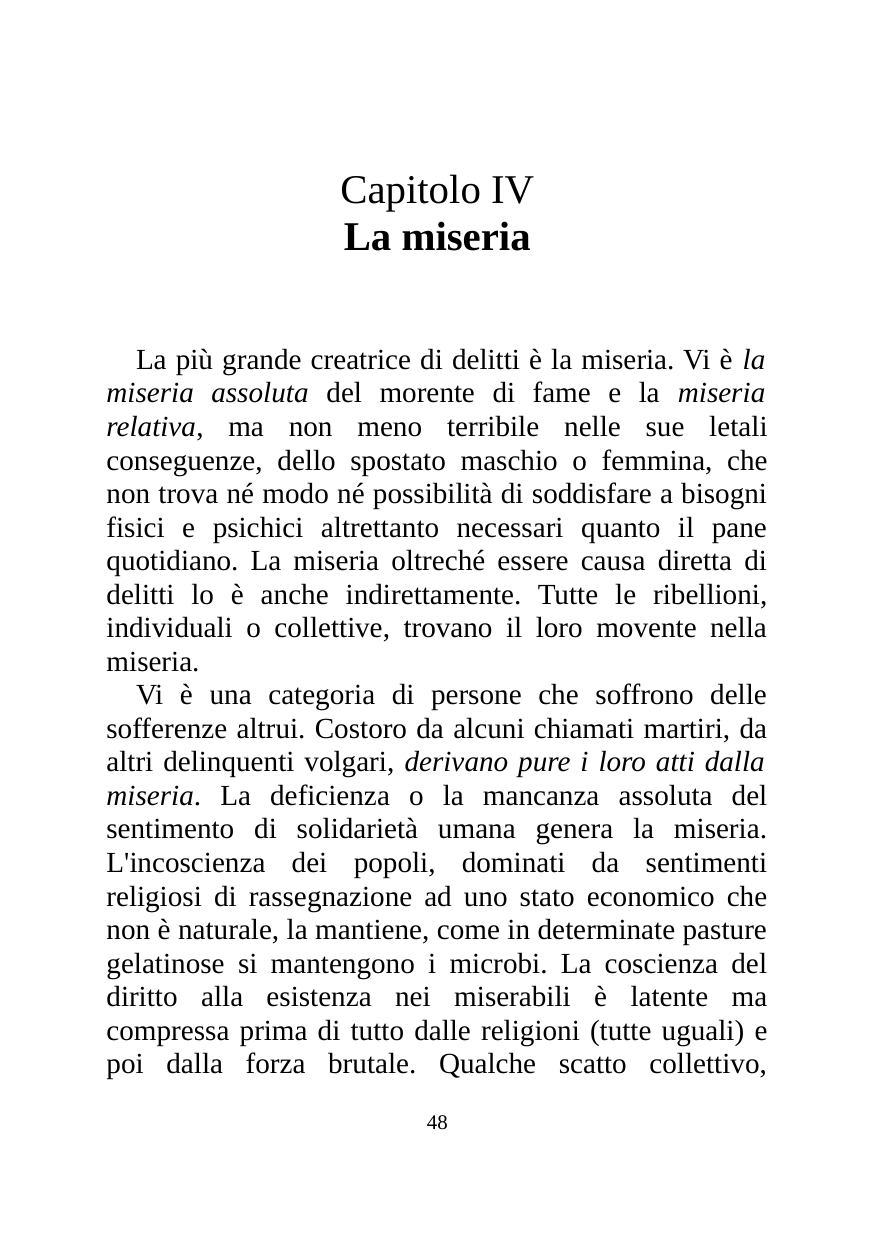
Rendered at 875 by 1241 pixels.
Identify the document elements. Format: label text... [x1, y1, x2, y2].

text La più grande creatrice di delitti è la miseria. Vi è la miseria assoluta del morente di fame e la miseria relativa, ma non meno terribile nelle sue letali conseguenze, dello spostato maschio o femmina, che non trova né modo né possibilità di soddisfare a bisogni fisici e psichici altrettanto necessari quanto il pane quotidiano. La miseria oltreché essere causa diretta di delitti lo è anche indirettamente. Tutte le ribellioni, individuali o collettive, trovano il loro movente nella miseria. [106, 342, 768, 677]
text Vi è una categoria di persone che soffrono delle sofferenze altrui. Costoro da alcuni chiamati martiri, da altri delinquenti volgari, derivano pure i loro atti dalla miseria. La deficienza o la mancanza assoluta del sentimento di solidarietà umana genera la miseria. L'incoscienza dei popoli, dominati da sentimenti religiosi di rassegnazione ad uno stato economico che non è naturale, la mantiene, come in determinate pasture gelatinose si mantengono i microbi. La coscienza del diritto alla esistenza nei miserabili è latente ma compressa prima di tutto dalle religioni (tutte uguali) e poi dalla forza brutale. Qualche scatto collettivo, [106, 677, 768, 1080]
subtitle Capitolo IV La miseria [106, 165, 768, 259]
